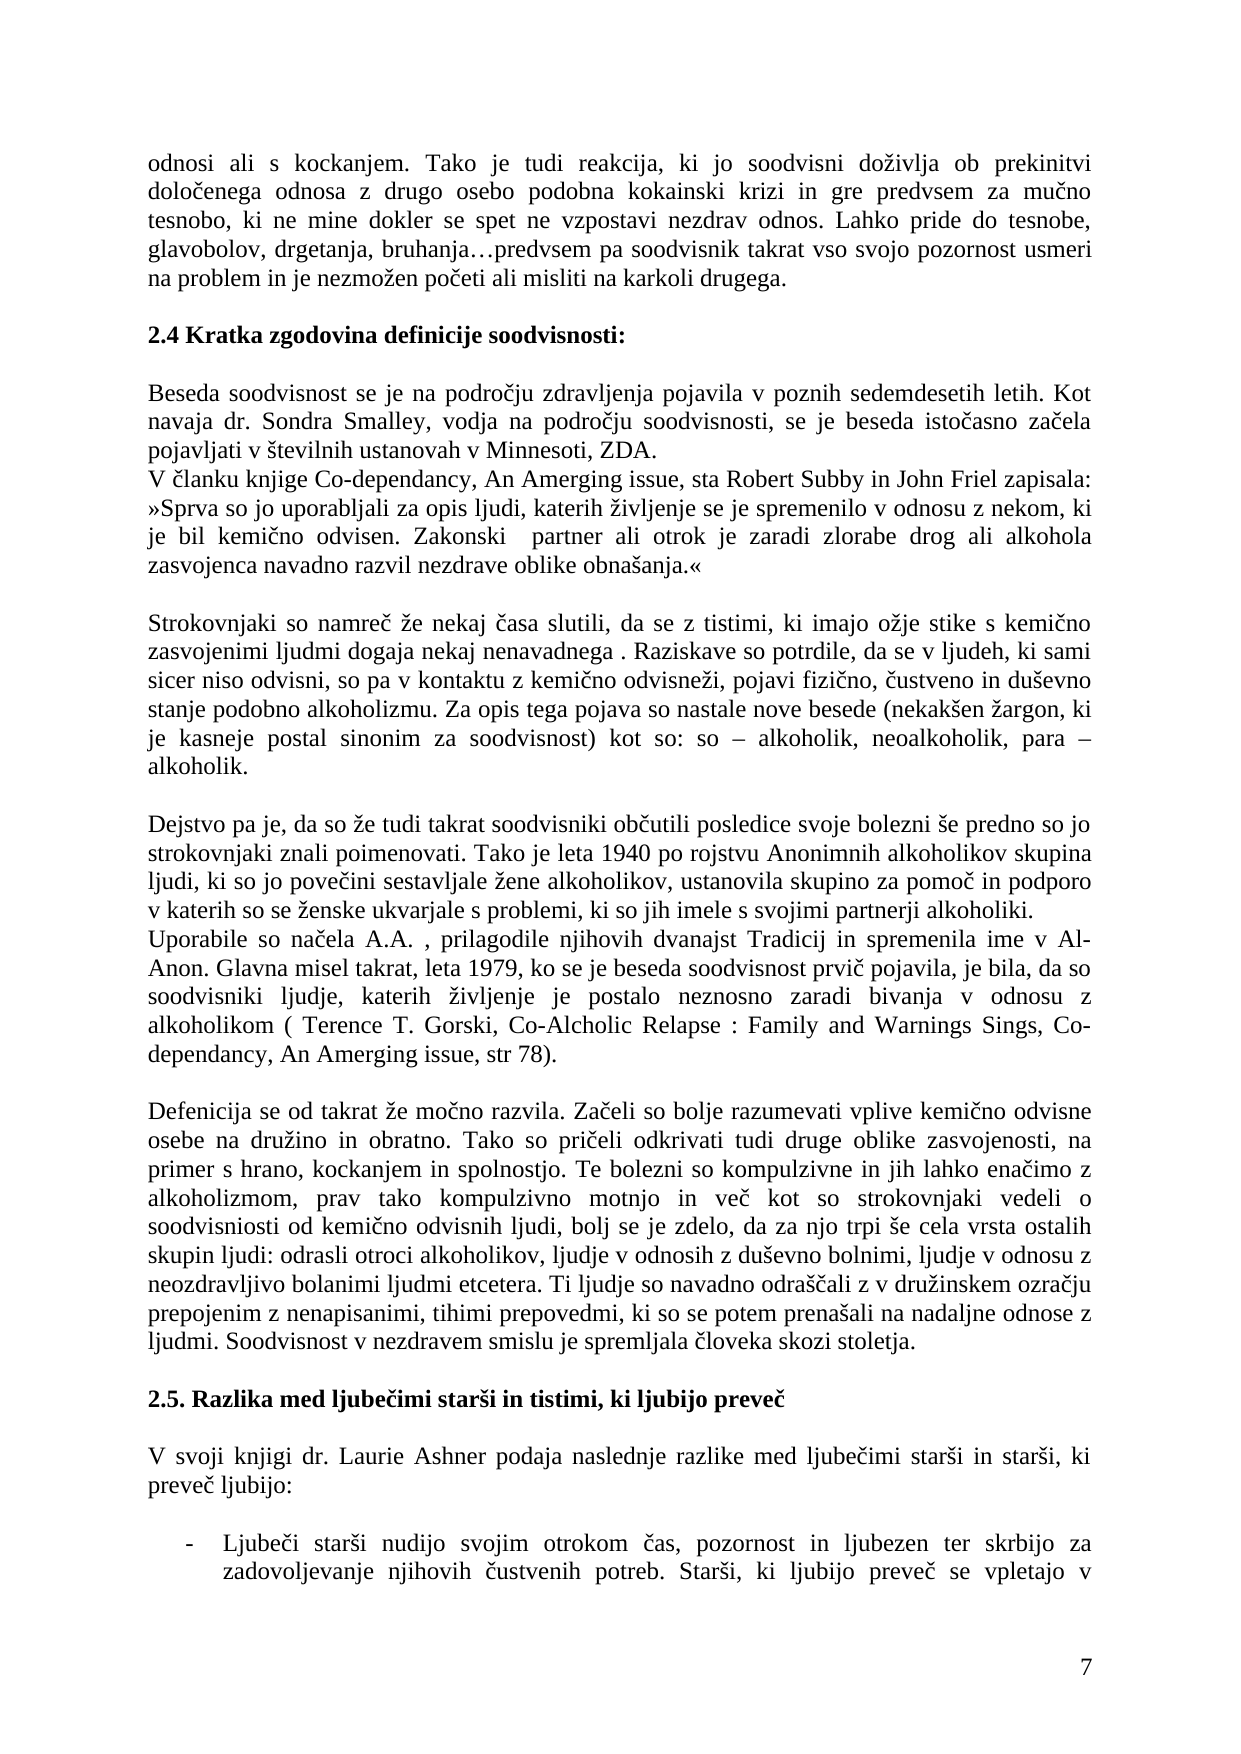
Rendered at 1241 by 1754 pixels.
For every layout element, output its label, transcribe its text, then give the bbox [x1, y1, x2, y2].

text Beseda soodvisnost se je na področju zdravljenja pojavila v poznih sedemdesetih letih. Kot navaja dr. Sondra Smalley, vodja na področju soodvisnosti, se je beseda istočasno začela pojavljati v številnih ustanovah v Minnesoti, ZDA. [148, 378, 1093, 464]
text V svoji knjigi dr. Laurie Ashner podaja naslednje razlike med ljubečimi starši in starši, ki preveč ljubijo: [148, 1441, 1093, 1499]
text odnosi ali s kockanjem. Tako je tudi reakcija, ki jo soodvisni doživlja ob prekinitvi določenega odnosa z drugo osebo podobna kokainski krizi in gre predvsem za mučno tesnobo, ki ne mine dokler se spet ne vzpostavi nezdrav odnos. Lahko pride do tesnobe, glavobolov, drgetanja, bruhanja…predvsem pa soodvisnik takrat vso svojo pozornost usmeri na problem in je nezmožen početi ali misliti na karkoli drugega. [148, 148, 1093, 291]
text Dejstvo pa je, da so že tudi takrat soodvisniki občutili posledice svoje bolezni še predno so jo strokovnjaki znali poimenovati. Tako je leta 1940 po rojstvu Anonimnih alkoholikov skupina ljudi, ki so jo povečini sestavljale žene alkoholikov, ustanovila skupino za pomoč in podporo v katerih so se ženske ukvarjale s problemi, ki so jih imele s svojimi partnerji alkoholiki. [148, 809, 1093, 924]
list Ljubeči starši nudijo svojim otrokom čas, pozornost in ljubezen ter skrbijo za zadovoljevanje njihovih čustvenih potreb. Starši, ki ljubijo preveč se vpletajo v [185, 1528, 1093, 1585]
text Uporabile so načela A.A. , prilagodile njihovih dvanajst Tradicij in spremenila ime v Al-Anon. Glavna misel takrat, leta 1979, ko se je beseda soodvisnost prvič pojavila, je bila, da so soodvisniki ljudje, katerih življenje je postalo neznosno zaradi bivanja v odnosu z alkoholikom ( Terence T. Gorski, Co-Alcholic Relapse : Family and Warnings Sings, Co-dependancy, An Amerging issue, str 78). [148, 924, 1093, 1068]
text Strokovnjaki so namreč že nekaj časa slutili, da se z tistimi, ki imajo ožje stike s kemično zasvojenimi ljudmi dogaja nekaj nenavadnega . Raziskave so potrdile, da se v ljudeh, ki sami sicer niso odvisni, so pa v kontaktu z kemično odvisneži, pojavi fizično, čustveno in duševno stanje podobno alkoholizmu. Za opis tega pojava so nastale nove besede (nekakšen žargon, ki je kasneje postal sinonim za soodvisnost) kot so: so – alkoholik, neoalkoholik, para – alkoholik. [148, 608, 1093, 780]
text V članku knjige Co-dependancy, An Amerging issue, sta Robert Subby in John Friel zapisala: »Sprva so jo uporabljali za opis ljudi, katerih življenje se je spremenilo v odnosu z nekom, ki je bil kemično odvisen. Zakonski partner ali otrok je zaradi zlorabe drog ali alkohola zasvojenca navadno razvil nezdrave oblike obnašanja.« [148, 464, 1093, 579]
text Defenicija se od takrat že močno razvila. Začeli so bolje razumevati vplive kemično odvisne osebe na družino in obratno. Tako so pričeli odkrivati tudi druge oblike zasvojenosti, na primer s hrano, kockanjem in spolnostjo. Te bolezni so kompulzivne in jih lahko enačimo z alkoholizmom, prav tako kompulzivno motnjo in več kot so strokovnjaki vedeli o soodvisniosti od kemično odvisnih ljudi, bolj se je zdelo, da za njo trpi še cela vrsta ostalih skupin ljudi: odrasli otroci alkoholikov, ljudje v odnosih z duševno bolnimi, ljudje v odnosu z neozdravljivo bolanimi ljudmi etcetera. Ti ljudje so navadno odraščali z v družinskem ozračju prepojenim z nenapisanimi, tihimi prepovedmi, ki so se potem prenašali na nadaljne odnose z ljudmi. Soodvisnost v nezdravem smislu je spremljala človeka skozi stoletja. [148, 1096, 1093, 1355]
text 2.4 Kratka zgodovina definicije soodvisnosti: [148, 320, 1093, 349]
text 2.5. Razlika med ljubečimi starši in tistimi, ki ljubijo preveč [148, 1384, 1093, 1413]
